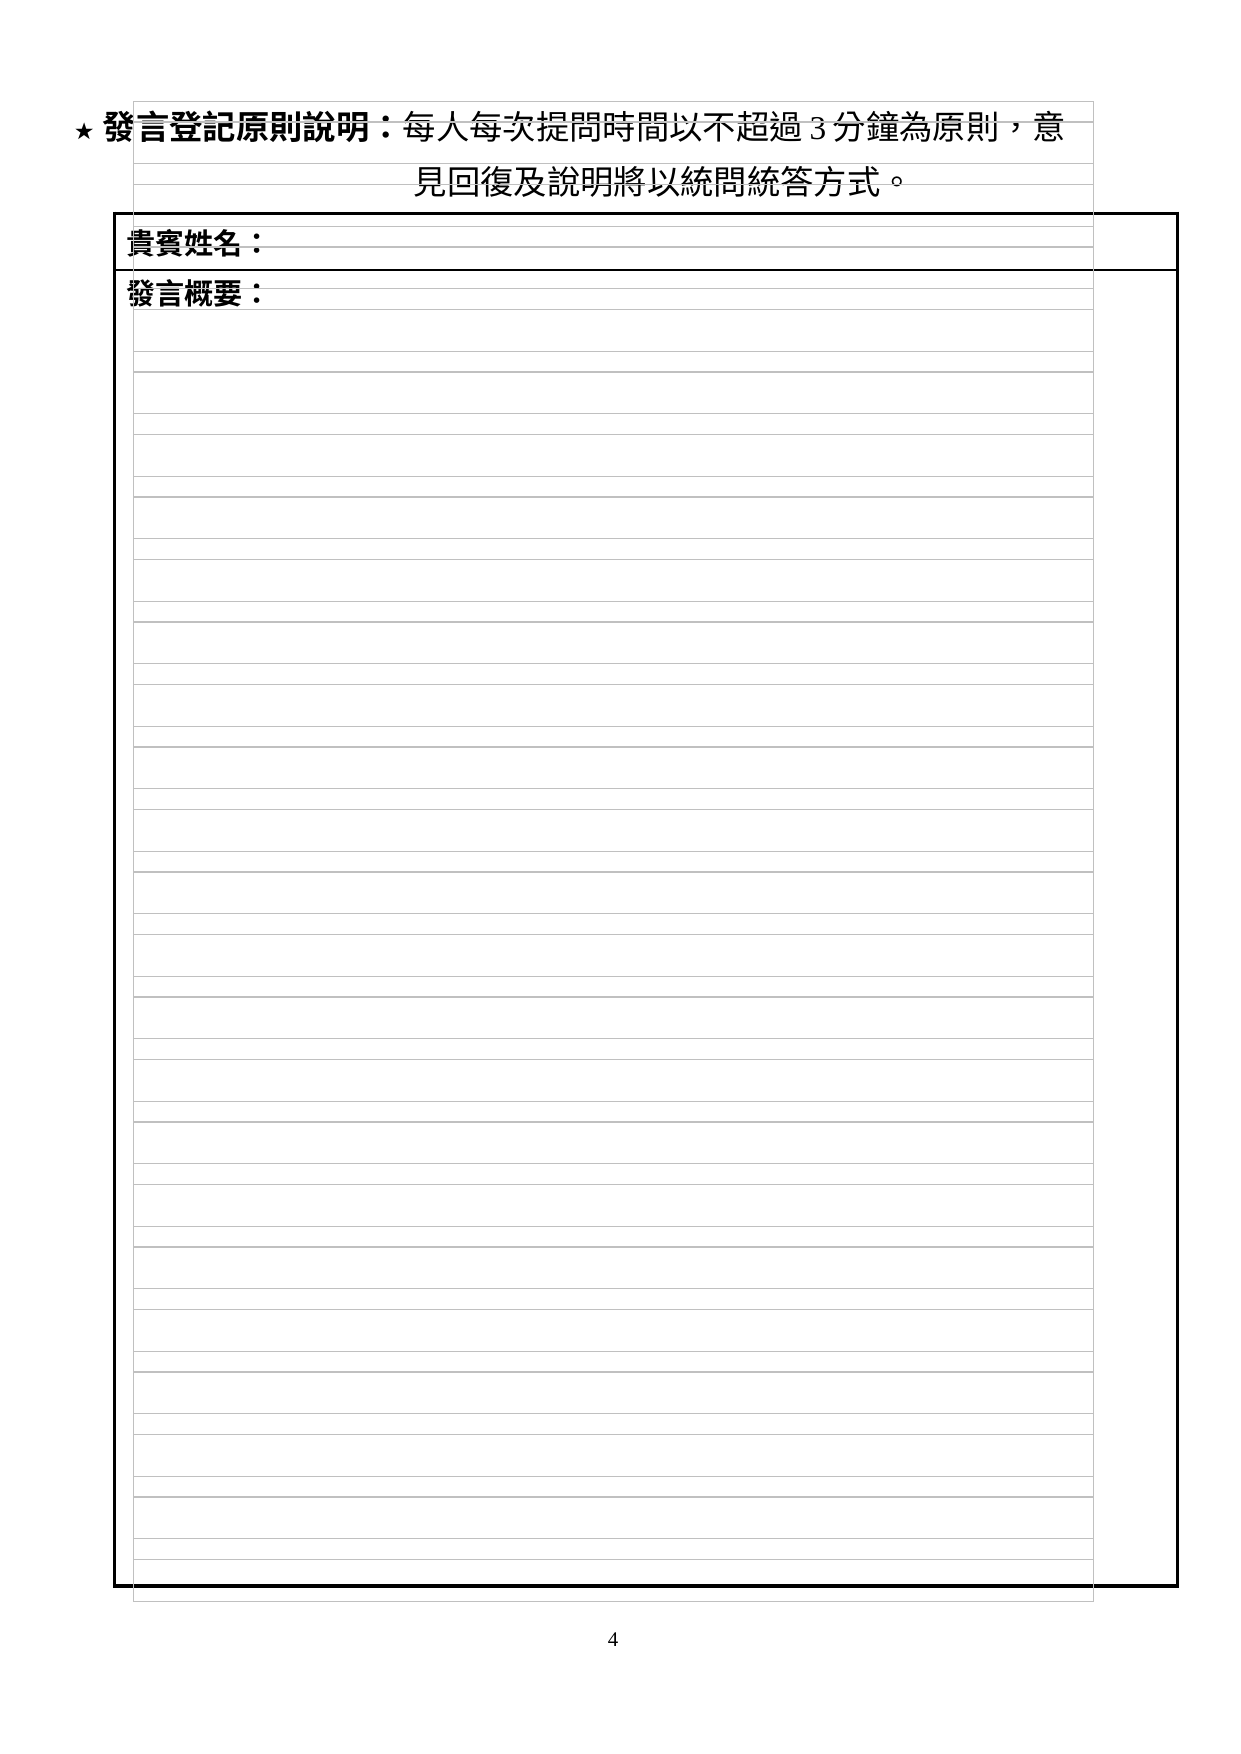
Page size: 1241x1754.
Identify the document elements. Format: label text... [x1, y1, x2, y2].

table_cell 發言概要： [134, 271, 1093, 288]
table_header 貴賓姓名： [134, 227, 1093, 246]
table_cell 發言概要： [134, 1352, 1093, 1371]
table_cell 發言概要： [134, 1539, 1093, 1559]
table_cell 發言概要： [134, 914, 1093, 934]
text ★ 發言登記原則說明：每人每次提問時間以不超過3分鐘為原則，意見回復及說明將以統問統答方式。 [74, 101, 133, 204]
table_cell 發言概要： [134, 1039, 1093, 1059]
table_cell 發言概要： [134, 685, 1093, 726]
table_header 貴賓姓名： [116, 215, 133, 269]
table_cell 發言概要： [134, 623, 1093, 663]
table_cell 發言概要： [134, 1102, 1093, 1121]
table_cell 發言概要： [134, 352, 1093, 371]
text ★ 發言登記原則說明：每人每次提問時間以不超過3分鐘為原則，意見回復及說明將以統問統答方式。 [134, 102, 1093, 121]
table_cell 發言概要： [134, 373, 1093, 413]
table_cell 發言概要： [134, 1373, 1093, 1413]
table_cell 發言概要： [134, 602, 1093, 621]
table_cell 發言概要： [134, 935, 1093, 976]
table_cell 發言概要： [134, 1435, 1093, 1476]
text ★ 發言登記原則說明：每人每次提問時間以不超過3分鐘為原則，意見回復及說明將以統問統答方式。 [134, 185, 1093, 204]
table_header 貴賓姓名： [134, 248, 1093, 269]
table_cell 發言概要： [134, 1310, 1093, 1351]
table_cell 發言概要： [134, 414, 1093, 434]
table_cell 發言概要： [134, 310, 1093, 351]
table_cell 發言概要： [134, 789, 1093, 809]
text ★ 發言登記原則說明：每人每次提問時間以不超過3分鐘為原則，意見回復及說明將以統問統答方式。 [134, 123, 1093, 163]
table_cell 發言概要： [134, 1248, 1093, 1288]
table_cell 發言概要： [134, 977, 1093, 996]
table_cell 發言概要： [134, 727, 1093, 746]
table_cell 發言概要： [134, 1560, 1093, 1584]
table_cell 發言概要： [134, 1227, 1093, 1246]
table_cell 發言概要： [134, 998, 1093, 1038]
table_cell 發言概要： [134, 477, 1093, 496]
table_cell 發言概要： [134, 1498, 1093, 1538]
table_cell 發言概要： [134, 873, 1093, 913]
table_cell 發言概要： [134, 498, 1093, 538]
table_cell 發言概要： [134, 1060, 1093, 1101]
table_header 貴賓姓名： [1094, 215, 1176, 269]
table_cell 發言概要： [134, 1123, 1093, 1163]
table_cell 發言概要： [134, 1477, 1093, 1496]
table_cell 發言概要： [134, 1289, 1093, 1309]
table_cell 發言概要： [134, 289, 1093, 309]
table_cell 發言概要： [134, 1164, 1093, 1184]
text ★ 發言登記原則說明：每人每次提問時間以不超過3分鐘為原則，意見回復及說明將以統問統答方式。 [134, 164, 1093, 184]
table_cell 發言概要： [1094, 271, 1176, 1584]
table_cell 發言概要： [134, 810, 1093, 851]
table_cell 發言概要： [134, 852, 1093, 871]
table_cell 發言概要： [134, 1185, 1093, 1226]
table_cell 發言概要： [134, 539, 1093, 559]
table_cell 發言概要： [134, 560, 1093, 601]
table_cell 發言概要： [134, 1414, 1093, 1434]
table_cell 發言概要： [116, 271, 133, 1584]
table_cell 發言概要： [134, 664, 1093, 684]
table_cell 發言概要： [134, 748, 1093, 788]
table_cell 發言概要： [134, 435, 1093, 476]
table_header 貴賓姓名： [134, 215, 1093, 226]
